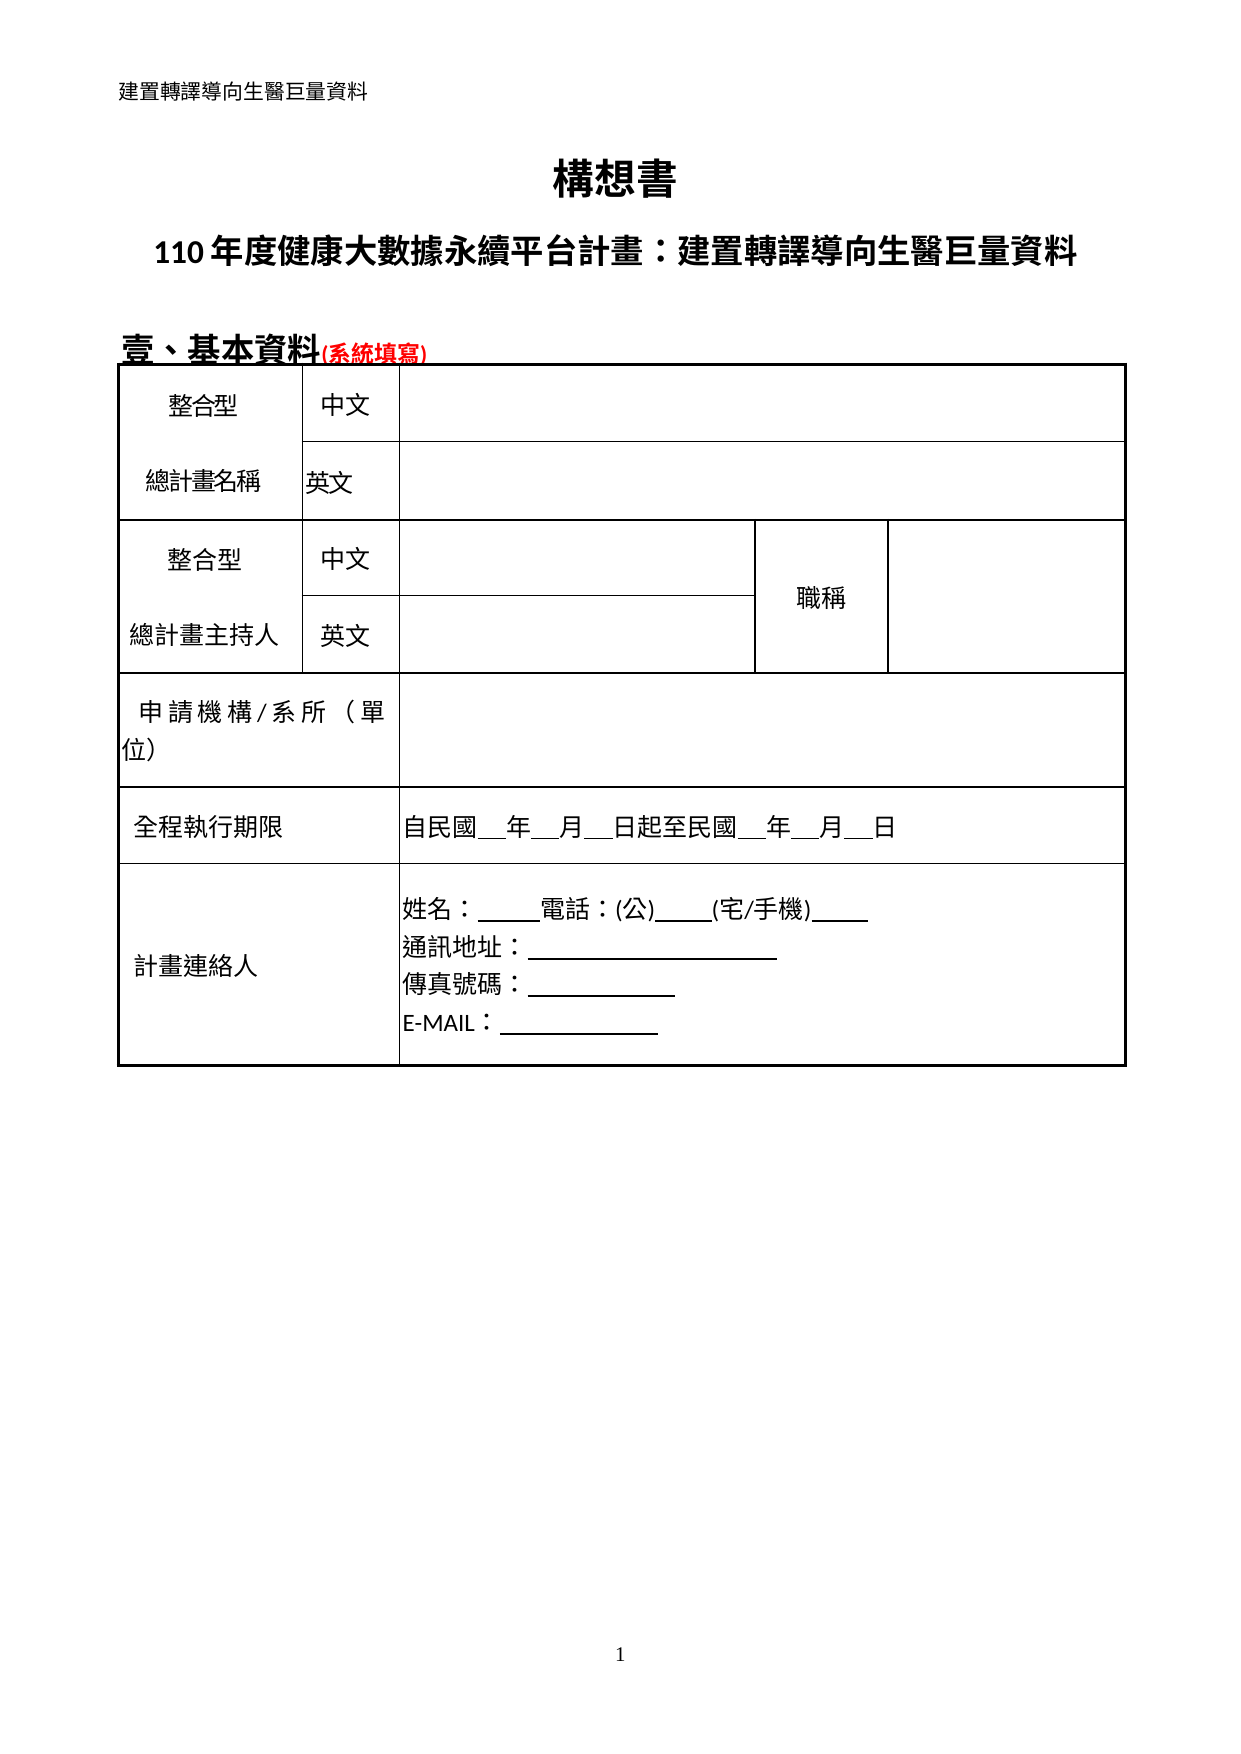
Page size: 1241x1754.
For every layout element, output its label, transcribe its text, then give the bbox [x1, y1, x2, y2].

table_cell 中文 [303, 366, 399, 441]
table_cell 申請機構/系所（單位） [120, 674, 399, 786]
table_cell 整合型 總計畫主持人 [120, 521, 302, 672]
table_cell 英文 [303, 596, 399, 672]
table_cell 職稱 [756, 521, 887, 672]
table_cell 自民國 年 月 日起至民國 年 月 日 [400, 788, 1124, 863]
table_cell [400, 521, 754, 595]
table_cell [400, 596, 754, 672]
table_cell 英文 [303, 442, 399, 519]
table_cell 中文 [303, 521, 399, 595]
table_cell 計畫連絡人 [120, 864, 399, 1064]
table_cell [889, 521, 1124, 672]
table_cell 全程執行期限 [120, 788, 399, 863]
table_cell [400, 442, 1124, 519]
table_header [1021, 292, 1125, 363]
text 110年度健康大數據永續平台計畫：建置轉譯導向生醫巨量資料 [118, 225, 1112, 273]
table_cell 整合型 總計畫名稱 [120, 366, 302, 519]
table_header 壹、基本資料(系統填寫) [118, 292, 1021, 363]
table_cell [400, 366, 1124, 441]
table_cell [400, 674, 1124, 786]
table_cell 姓名： 電話：(公) (宅/手機) 通訊地址： 傳真號碼： E-MAIL： [400, 864, 1124, 1064]
text 構想書 [118, 146, 1112, 206]
